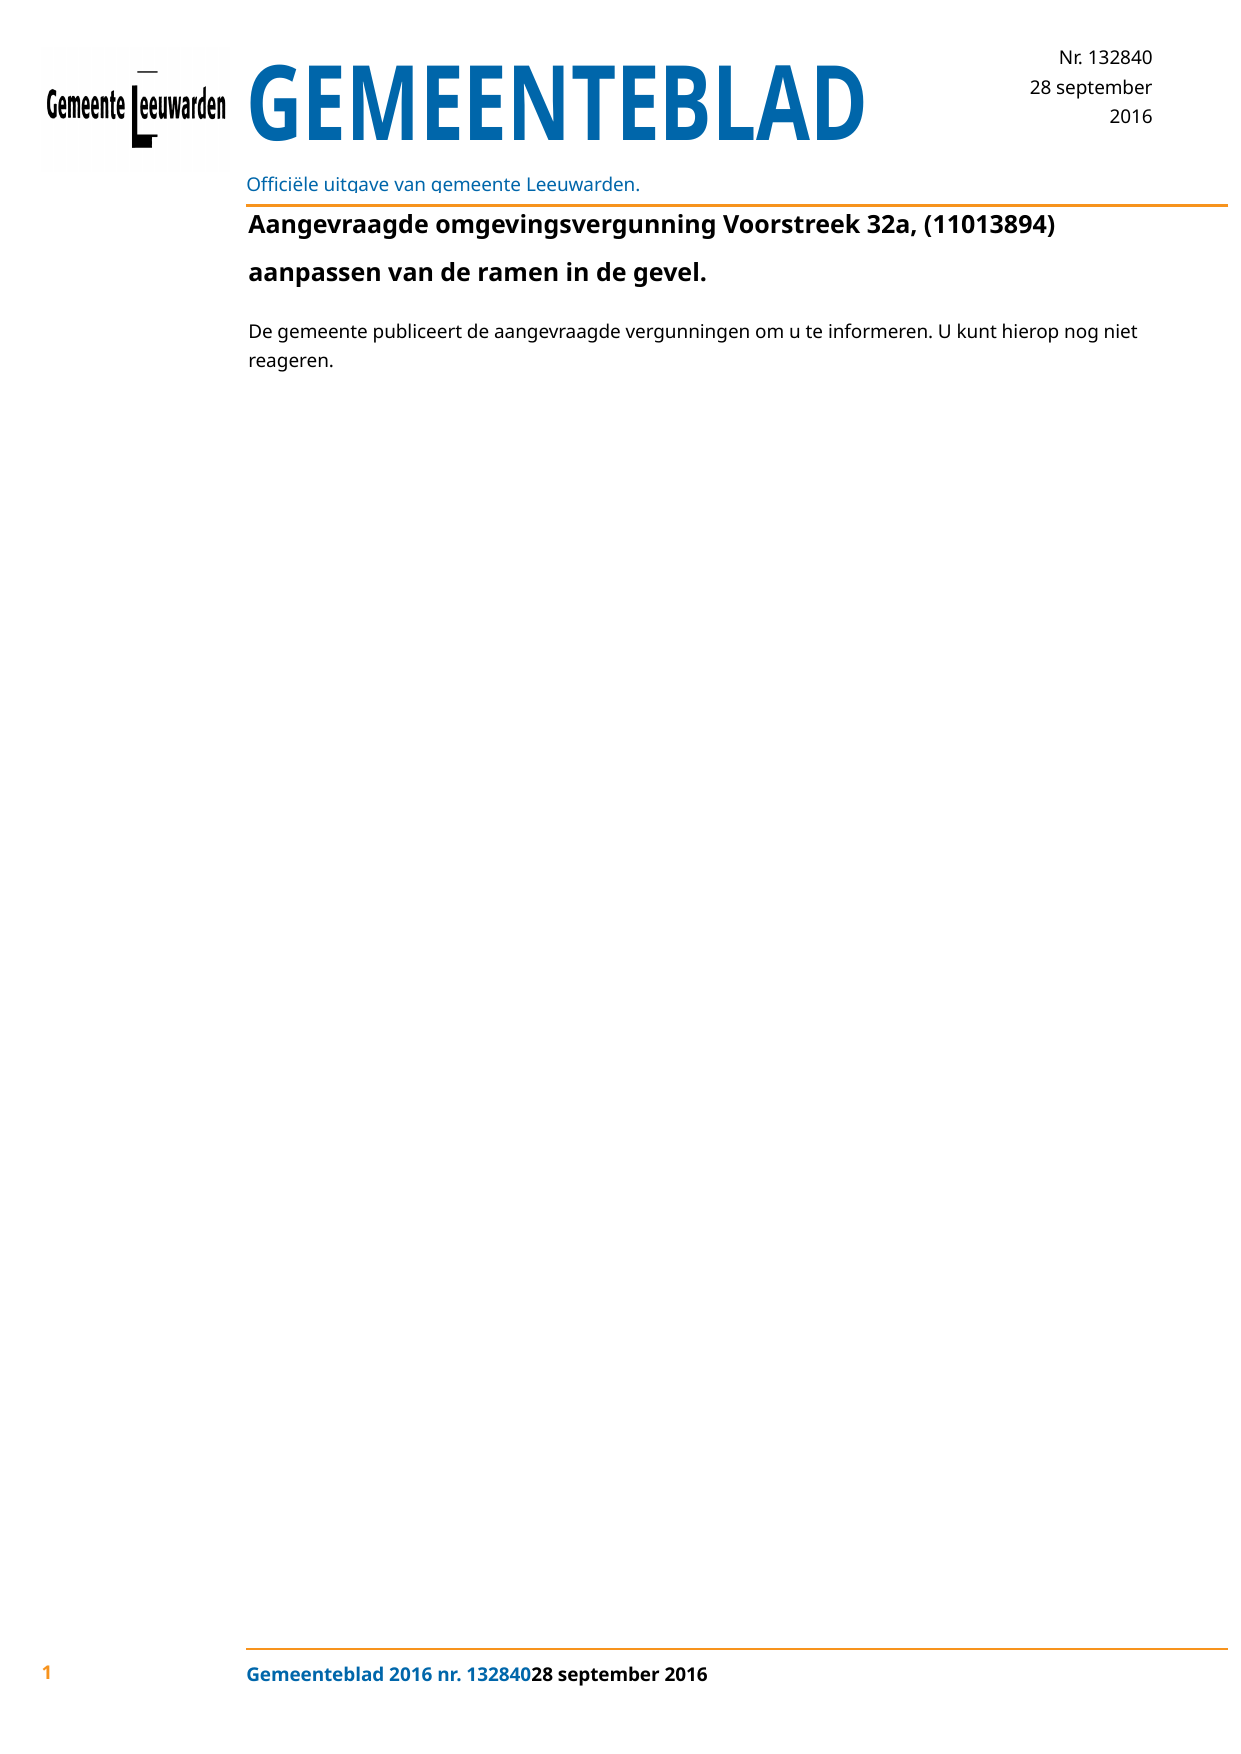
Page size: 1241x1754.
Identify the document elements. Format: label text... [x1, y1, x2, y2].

text Aangevraagde omgevingsvergunning Voorstreek 32a, (11013894) aanpassen van de ramen in de gevel. [248, 207, 1152, 288]
text De gemeente publiceert de aangevraagde vergunningen om u te informeren. U kunt hierop nog niet reageren. [248, 318, 1152, 373]
picture [41, 47, 231, 172]
